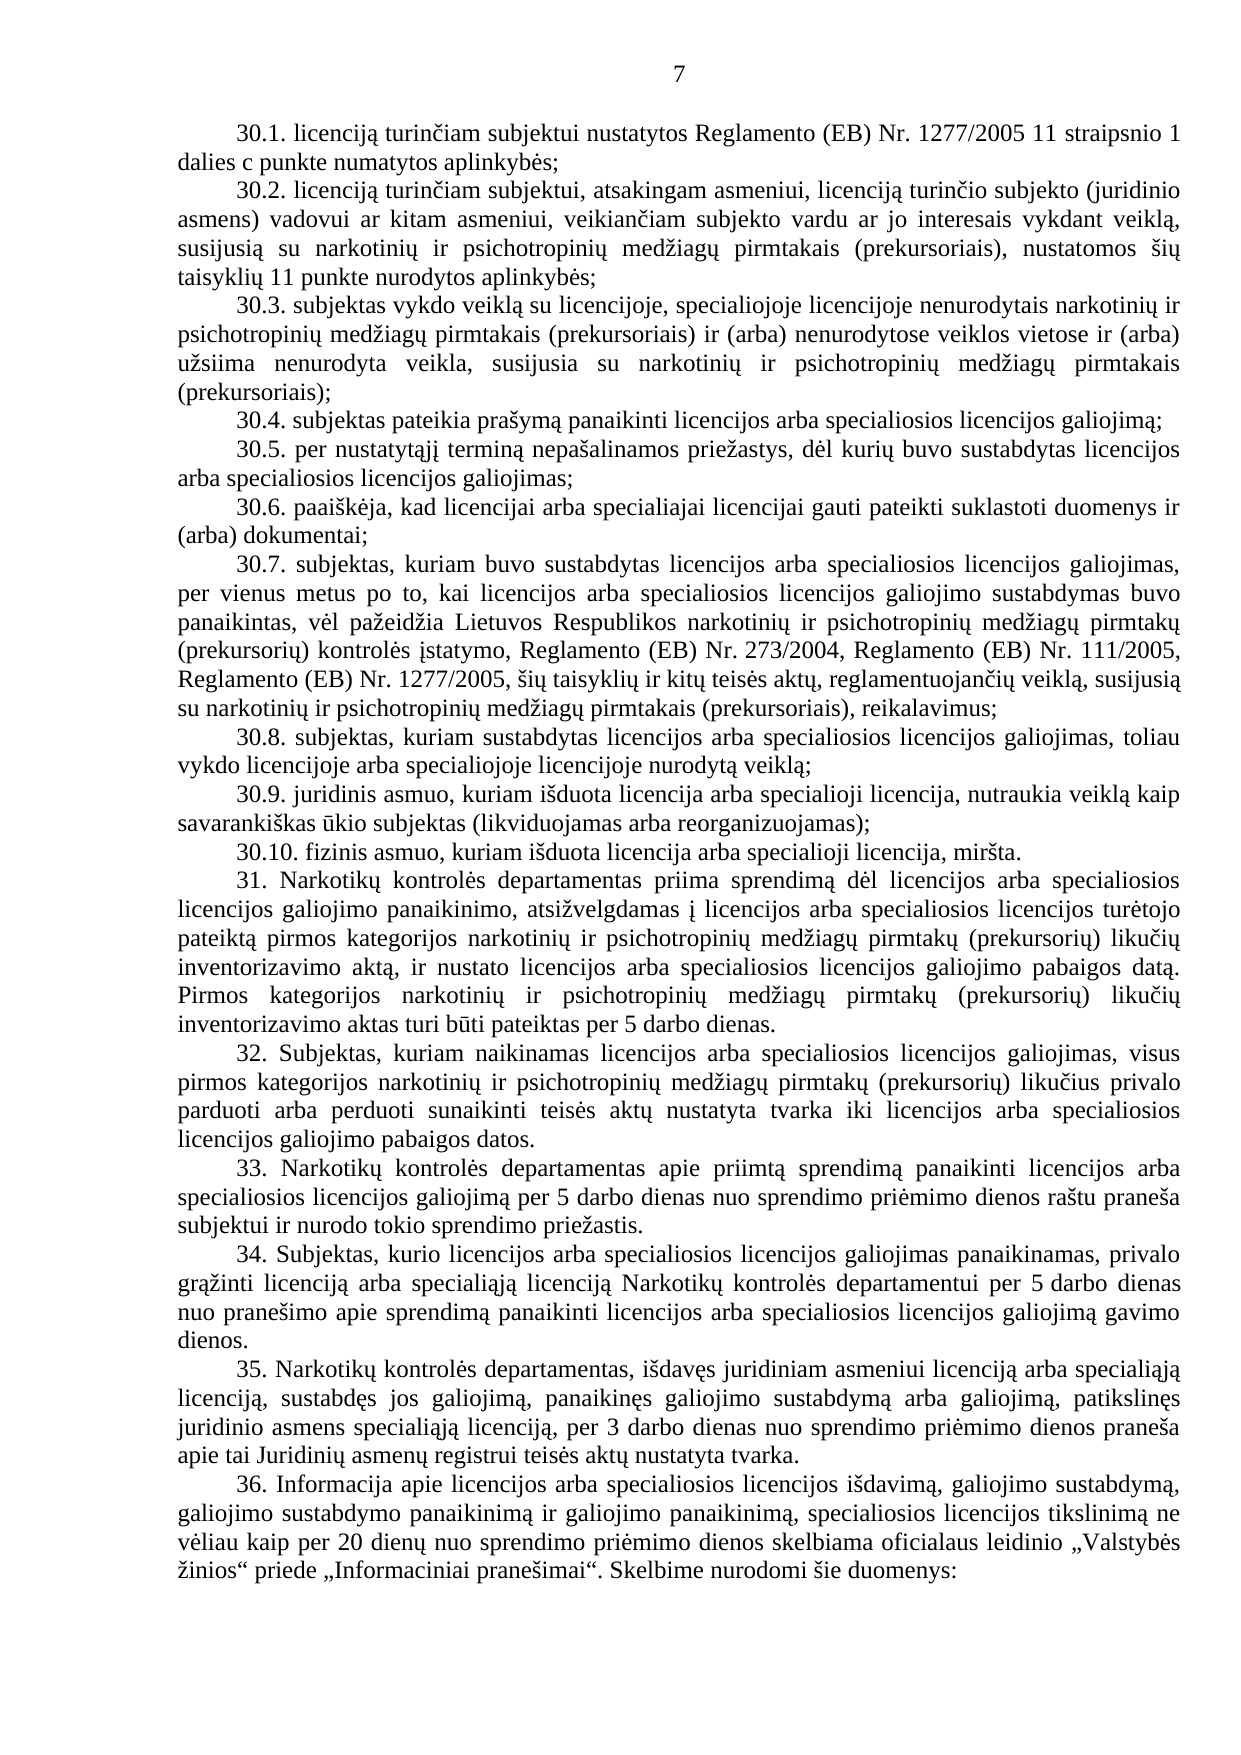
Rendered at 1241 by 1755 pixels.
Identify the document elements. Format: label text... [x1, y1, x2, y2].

text 33. Narkotikų kontrolės departamentas apie priimtą sprendimą panaikinti licencijos arba specialiosios licencijos galiojimą per 5 darbo dienas nuo sprendimo priėmimo dienos raštu praneša subjektui ir nurodo tokio sprendimo priežastis. [177, 1153, 1181, 1239]
text 30.4. subjektas pateikia prašymą panaikinti licencijos arba specialiosios licencijos galiojimą; [177, 406, 1181, 434]
text 30.8. subjektas, kuriam sustabdytas licencijos arba specialiosios licencijos galiojimas, toliau vykdo licencijoje arba specialiojoje licencijoje nurodytą veiklą; [177, 722, 1181, 779]
text 34. Subjektas, kurio licencijos arba specialiosios licencijos galiojimas panaikinamas, privalo grąžinti licenciją arba specialiąją licenciją Narkotikų kontrolės departamentui per 5 darbo dienas nuo pranešimo apie sprendimą panaikinti licencijos arba specialiosios licencijos galiojimą gavimo dienos. [177, 1239, 1181, 1354]
text 30.9. juridinis asmuo, kuriam išduota licencija arba specialioji licencija, nutraukia veiklą kaip savarankiškas ūkio subjektas (likviduojamas arba reorganizuojamas); [177, 779, 1181, 837]
text 30.7. subjektas, kuriam buvo sustabdytas licencijos arba specialiosios licencijos galiojimas, per vienus metus po to, kai licencijos arba specialiosios licencijos galiojimo sustabdymas buvo panaikintas, vėl pažeidžia Lietuvos Respublikos narkotinių ir psichotropinių medžiagų pirmtakų (prekursorių) kontrolės įstatymo, Reglamento (EB) Nr. 273/2004, Reglamento (EB) Nr. 111/2005, Reglamento (EB) Nr. 1277/2005, šių taisyklių ir kitų teisės aktų, reglamentuojančių veiklą, susijusią su narkotinių ir psichotropinių medžiagų pirmtakais (prekursoriais), reikalavimus; [177, 549, 1181, 722]
text 30.10. fizinis asmuo, kuriam išduota licencija arba specialioji licencija, miršta. [177, 837, 1181, 866]
text 30.3. subjektas vykdo veiklą su licencijoje, specialiojoje licencijoje nenurodytais narkotinių ir psichotropinių medžiagų pirmtakais (prekursoriais) ir (arba) nenurodytose veiklos vietose ir (arba) užsiima nenurodyta veikla, susijusia su narkotinių ir psichotropinių medžiagų pirmtakais (prekursoriais); [177, 291, 1181, 406]
text 35. Narkotikų kontrolės departamentas, išdavęs juridiniam asmeniui licenciją arba specialiąją licenciją, sustabdęs jos galiojimą, panaikinęs galiojimo sustabdymą arba galiojimą, patikslinęs juridinio asmens specialiąją licenciją, per 3 darbo dienas nuo sprendimo priėmimo dienos praneša apie tai Juridinių asmenų registrui teisės aktų nustatyta tvarka. [177, 1354, 1181, 1469]
text 31. Narkotikų kontrolės departamentas priima sprendimą dėl licencijos arba specialiosios licencijos galiojimo panaikinimo, atsižvelgdamas į licencijos arba specialiosios licencijos turėtojo pateiktą pirmos kategorijos narkotinių ir psichotropinių medžiagų pirmtakų (prekursorių) likučių inventorizavimo aktą, ir nustato licencijos arba specialiosios licencijos galiojimo pabaigos datą. Pirmos kategorijos narkotinių ir psichotropinių medžiagų pirmtakų (prekursorių) likučių inventorizavimo aktas turi būti pateiktas per 5 darbo dienas. [177, 866, 1181, 1038]
text 30.2. licenciją turinčiam subjektui, atsakingam asmeniui, licenciją turinčio subjekto (juridinio asmens) vadovui ar kitam asmeniui, veikiančiam subjekto vardu ar jo interesais vykdant veiklą, susijusią su narkotinių ir psichotropinių medžiagų pirmtakais (prekursoriais), nustatomos šių taisyklių 11 punkte nurodytos aplinkybės; [177, 176, 1181, 291]
text 32. Subjektas, kuriam naikinamas licencijos arba specialiosios licencijos galiojimas, visus pirmos kategorijos narkotinių ir psichotropinių medžiagų pirmtakų (prekursorių) likučius privalo parduoti arba perduoti sunaikinti teisės aktų nustatyta tvarka iki licencijos arba specialiosios licencijos galiojimo pabaigos datos. [177, 1038, 1181, 1153]
text 30.6. paaiškėja, kad licencijai arba specialiajai licencijai gauti pateikti suklastoti duomenys ir (arba) dokumentai; [177, 492, 1181, 549]
text 30.1. licenciją turinčiam subjektui nustatytos Reglamento (EB) Nr. 1277/2005 11 straipsnio 1 dalies c punkte numatytos aplinkybės; [177, 118, 1181, 176]
text 30.5. per nustatytąjį terminą nepašalinamos priežastys, dėl kurių buvo sustabdytas licencijos arba specialiosios licencijos galiojimas; [177, 434, 1181, 492]
text 36. Informacija apie licencijos arba specialiosios licencijos išdavimą, galiojimo sustabdymą, galiojimo sustabdymo panaikinimą ir galiojimo panaikinimą, specialiosios licencijos tikslinimą ne vėliau kaip per 20 dienų nuo sprendimo priėmimo dienos skelbiama oficialaus leidinio „Valstybės žinios“ priede „Informaciniai pranešimai“. Skelbime nurodomi šie duomenys: [177, 1469, 1181, 1584]
